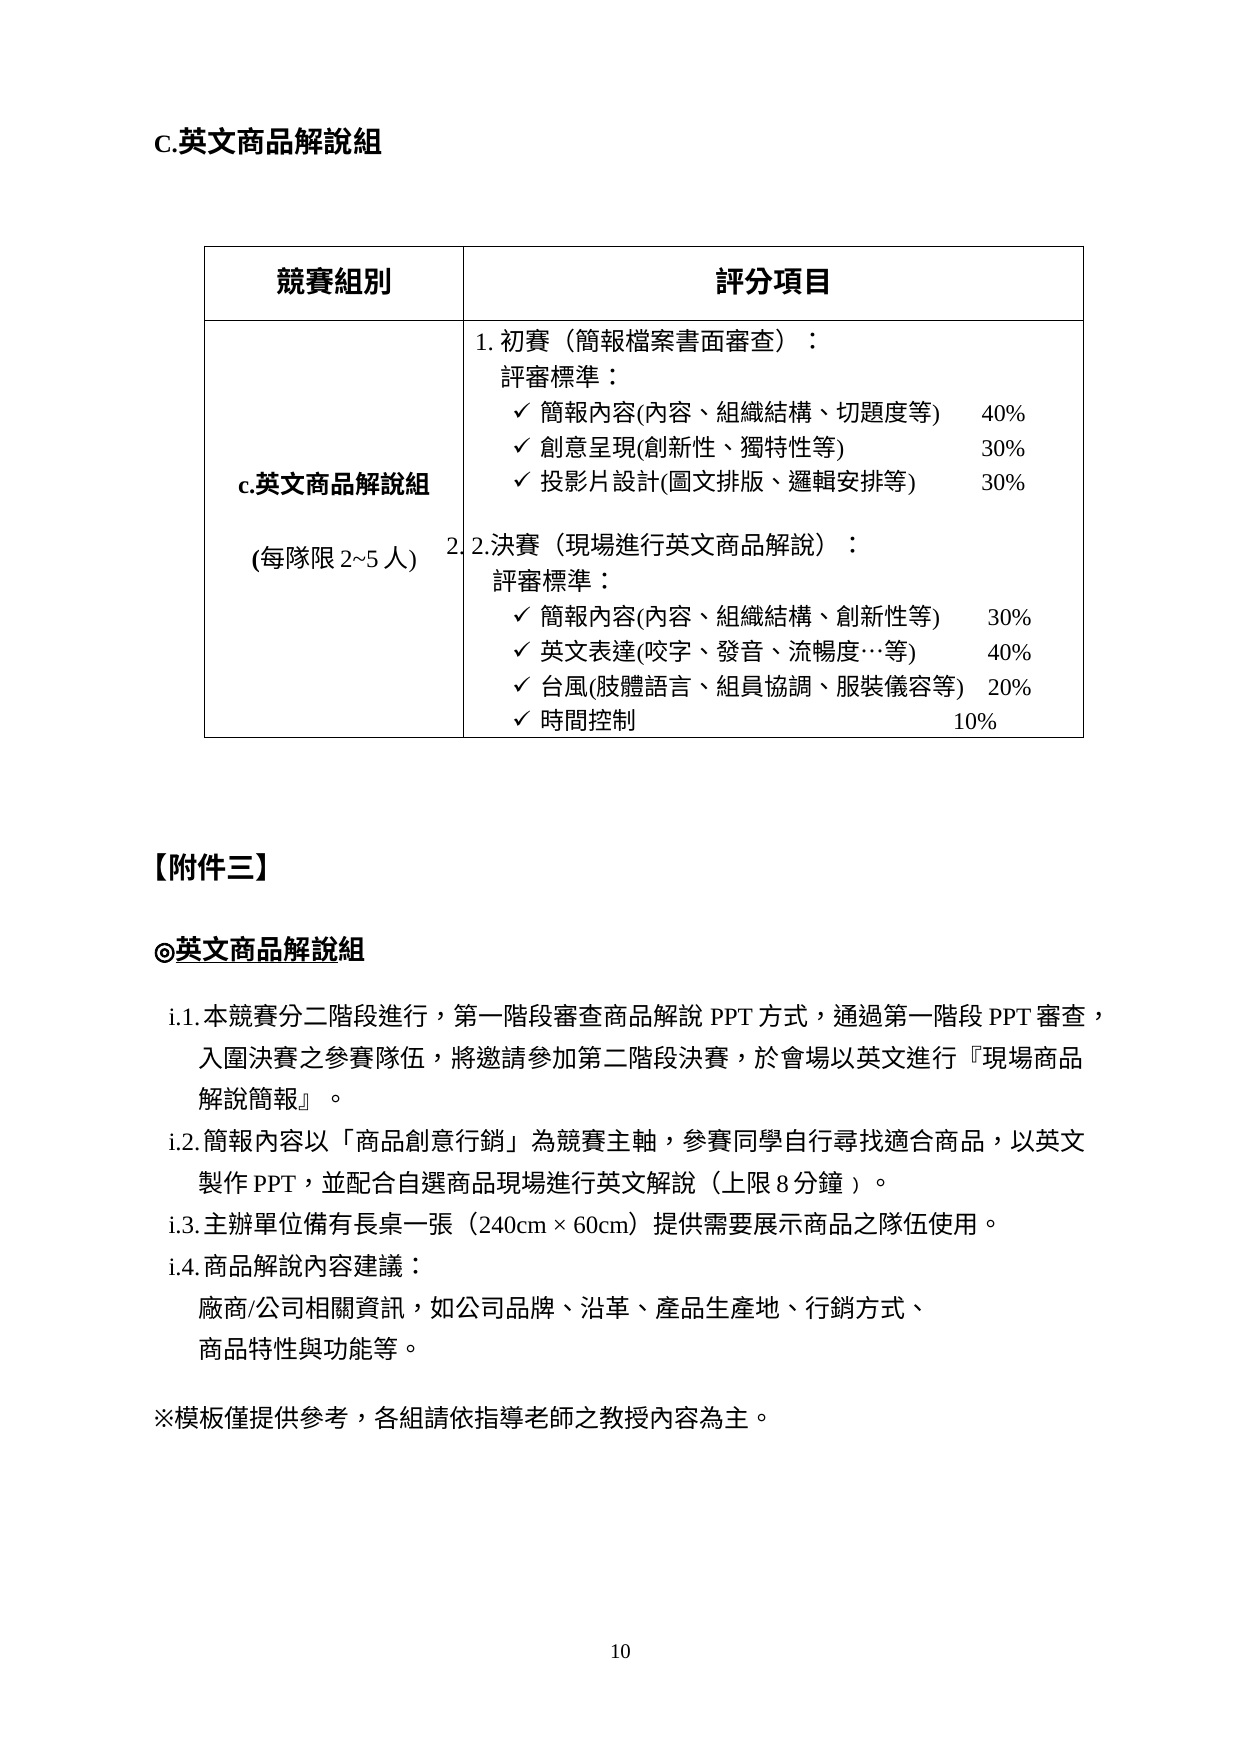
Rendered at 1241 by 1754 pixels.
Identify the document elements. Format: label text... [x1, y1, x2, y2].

text 商品特性與功能等。 [191, 1325, 1087, 1367]
list 簡報內容以「商品創意行銷」為競賽主軸，參賽同學自行尋找適合商品，以英文製作PPT，並配合自選商品現場進行英文解說（上限8分鐘﹚。 [168, 1117, 1087, 1200]
table_header 評分項目 [464, 247, 1083, 320]
text 【附件三】 [139, 845, 1087, 887]
list 主辦單位備有長桌一張（240cm × 60cm）提供需要展示商品之隊伍使用。 [168, 1200, 1087, 1242]
table_cell c.英文商品解說組 (每隊限2~5人) [205, 321, 463, 737]
text ※模板僅提供參考，各組請依指導老師之教授內容為主。 [153, 1398, 1087, 1434]
text C.英文商品解說組 [153, 118, 1087, 161]
table_header 競賽組別 [205, 247, 463, 320]
text 廠商/公司相關資訊，如公司品牌、沿革、產品生產地、行銷方式、 [191, 1284, 1087, 1325]
list 商品解說內容建議： [168, 1242, 1087, 1284]
list 本競賽分二階段進行，第一階段審查商品解說PPT方式，通過第一階段PPT審查，入圍決賽之參賽隊伍，將邀請參加第二階段決賽，於會場以英文進行『現場商品解說簡報』。 [168, 992, 1087, 1117]
table_cell 1. 初賽（簡報檔案書面審查）： 評審標準： 簡報內容(內容、組織結構、切題度等) 40% 創意呈現(創新性、獨特性等) 30% 投影片設計(圖文排版、邏輯安排等) 30% 2. 2.決賽（現場進行英文商品解說）： 評審標準： 簡報內容(內容、組織結構、創新性等) 30% 英文表達(咬字、發音、流暢度…等) 40% 台風(肢體語言、組員協調、服裝儀容等) 20% 時間控制 10% [464, 321, 1083, 737]
text ◎英文商品解說組 [153, 928, 1087, 967]
